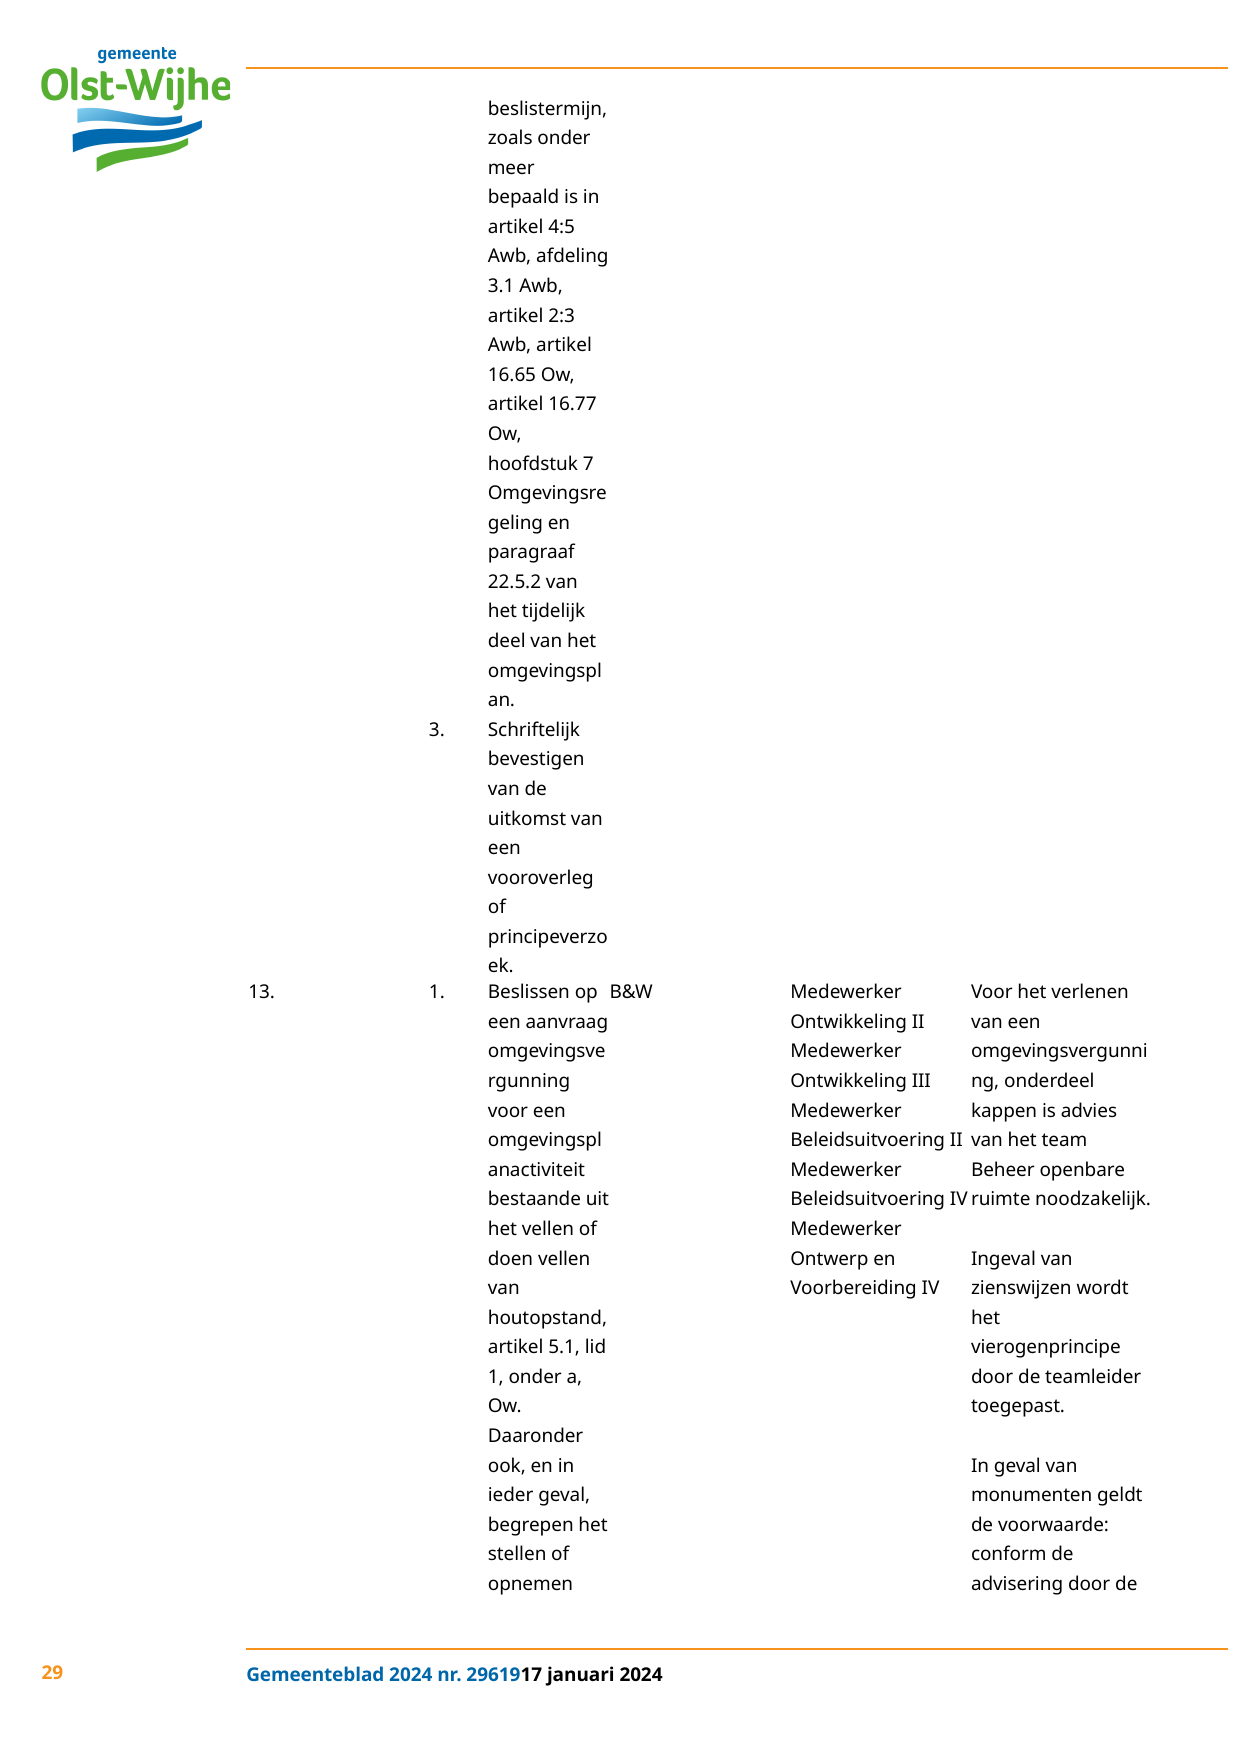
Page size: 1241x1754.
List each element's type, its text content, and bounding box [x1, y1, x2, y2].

table_cell [971, 95, 1152, 978]
table_cell [790, 95, 971, 978]
table_cell Medewerker Ontwikkeling II Medewerker Ontwikkeling III Medewerker Beleidsuitvoering II Medewerker Beleidsuitvoering IV Medewerker Ontwerp en Voorbereiding IV [790, 979, 971, 1596]
table_cell beslistermijn, zoals onder meer bepaald is in artikel 4:5 Awb, afdeling 3.1 Awb, artikel 2:3 Awb, artikel 16.65 Ow, artikel 16.77 Ow, hoofdstuk 7 Omgevingsregeling en paragraaf 22.5.2 van het tijdelijk deel van het omgevingsplan. Schriftelijk bevestigen van de uitkomst van een vooroverleg of principeverzoek. [429, 95, 609, 978]
table_cell 13. [248, 979, 429, 1596]
table_cell [248, 95, 429, 978]
table_cell Beslissen op een aanvraag omgevingsvergunning voor een omgevingsplanactiviteit bestaande uit het vellen of doen vellen van houtopstand, artikel 5.1, lid 1, onder a, Ow. Daaronder ook, en in ieder geval, begrepen het stellen of opnemen [429, 979, 609, 1596]
picture [41, 47, 231, 172]
table_cell B&W [609, 979, 790, 1596]
table_cell Voor het verlenen van een omgevingsvergunning, onderdeel kappen is advies van het team Beheer openbare ruimte noodzakelijk. Ingeval van zienswijzen wordt het vierogenprincipe door de teamleider toegepast. In geval van monumenten geldt de voorwaarde: conform de advisering door de [971, 979, 1152, 1596]
table_cell [609, 95, 790, 978]
